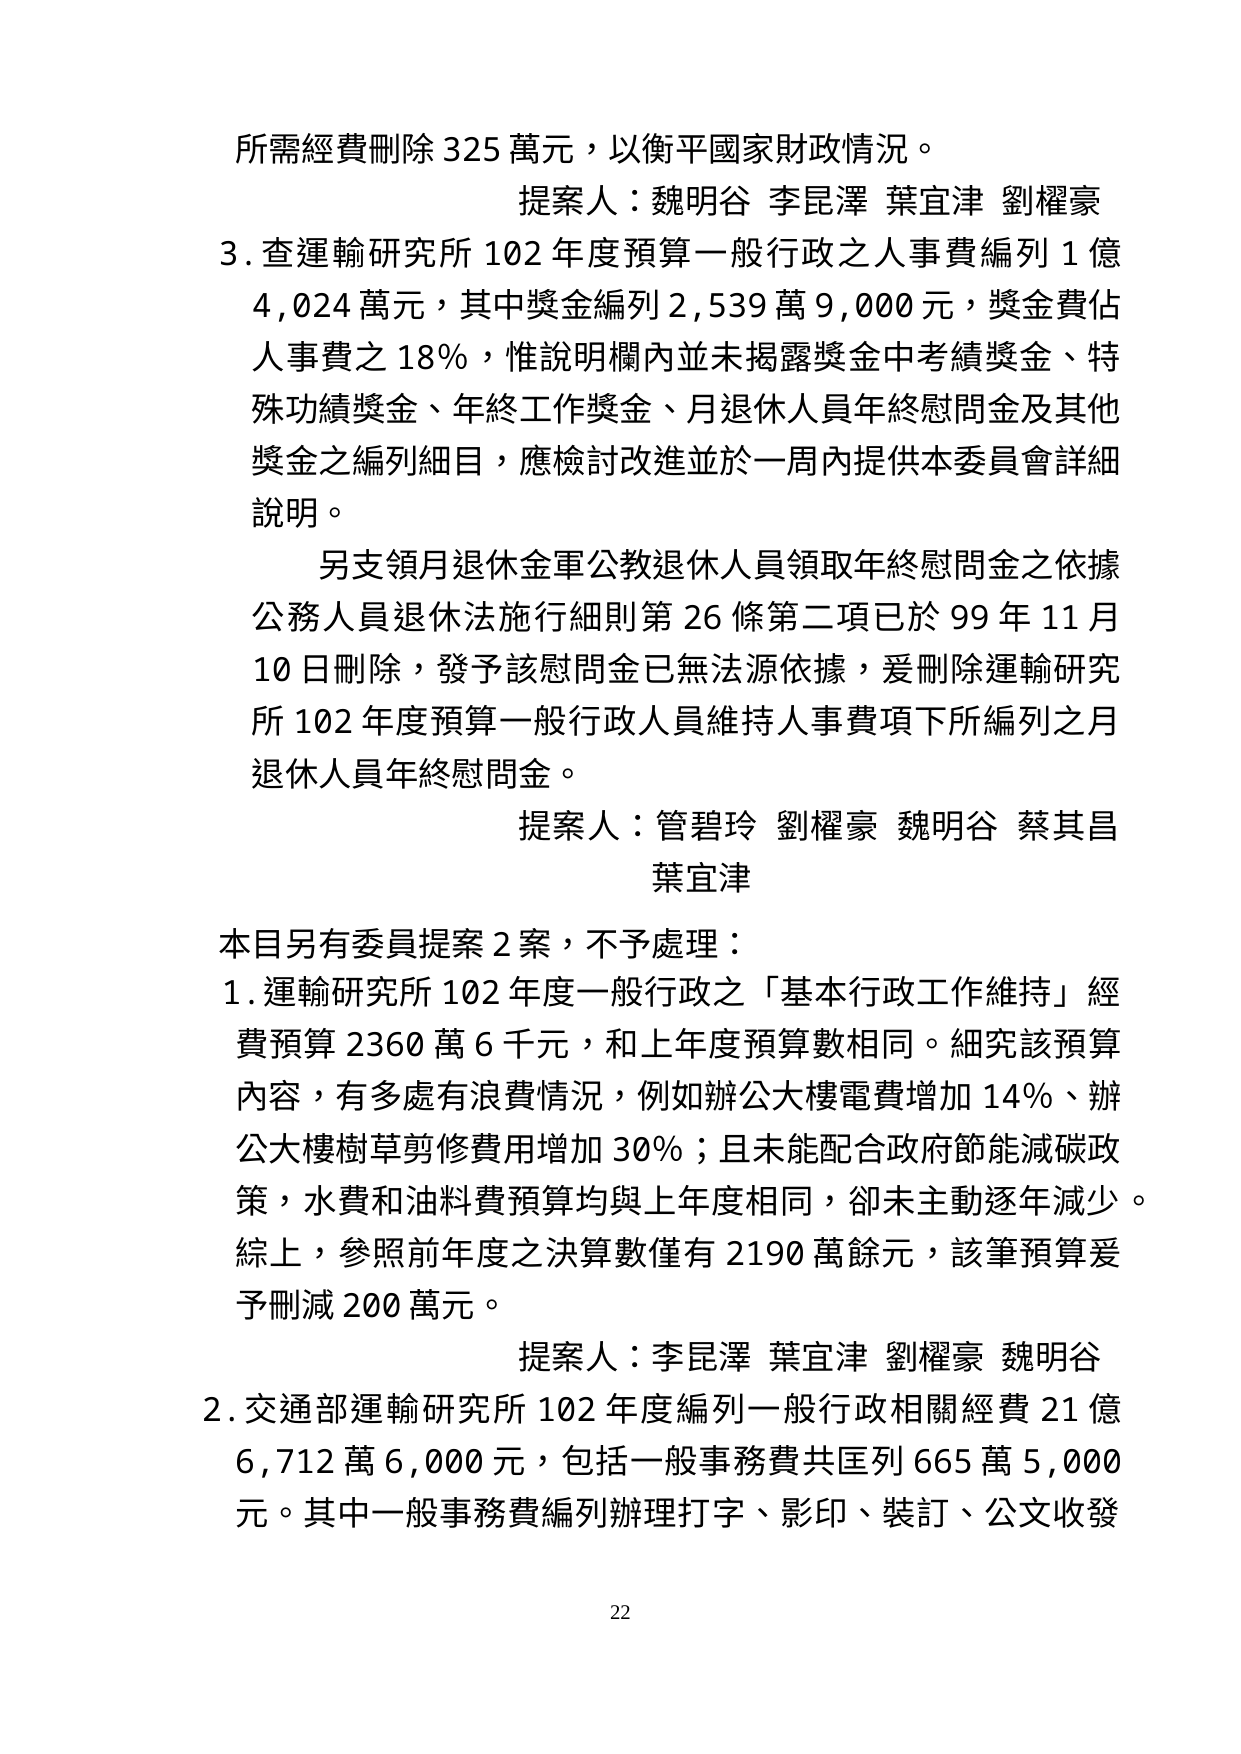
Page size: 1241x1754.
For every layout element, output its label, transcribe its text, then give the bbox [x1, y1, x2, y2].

text 另支領月退休金軍公教退休人員領取年終慰問金之依據公務人員退休法施行細則第26條第二項已於99年11月10日刪除，發予該慰問金已無法源依據，爰刪除運輸研究所102年度預算一般行政人員維持人事費項下所編列之月退休人員年終慰問金。 [252, 536, 1122, 796]
text 1.運輸研究所102年度一般行政之「基本行政工作維持」經費預算2360萬6千元，和上年度預算數相同。細究該預算內容，有多處有浪費情況，例如辦公大樓電費增加14％、辦公大樓樹草剪修費用增加30％；且未能配合政府節能減碳政策，水費和油料費預算均與上年度相同，卻未主動逐年減少。綜上，參照前年度之決算數僅有2190萬餘元，該筆預算爰予刪減200萬元。 [118, 963, 1122, 1328]
text 3.查運輸研究所102年度預算一般行政之人事費編列1億4,024萬元，其中獎金編列2,539萬9,000元，獎金費佔人事費之18％，惟說明欄內並未揭露獎金中考績獎金、特殊功績獎金、年終工作獎金、月退休人員年終慰問金及其他獎金之編列細目，應檢討改進並於一周內提供本委員會詳細說明。 [218, 223, 1122, 536]
text 所需經費刪除325萬元，以衡平國家財政情況。 [202, 119, 1122, 171]
text 提案人：李昆澤 葉宜津 劉櫂豪 魏明谷 [118, 1328, 1122, 1380]
text 2.交通部運輸研究所102年度編列一般行政相關經費21億6,712萬6,000元，包括一般事務費共匡列665萬5,000元。其中一般事務費編列辦理打字、影印、裝訂、公文收發 [202, 1380, 1122, 1536]
text 提案人：管碧玲 劉櫂豪 魏明谷 蔡其昌 葉宜津 [518, 796, 1122, 901]
text 本目另有委員提案2案，不予處理： [118, 901, 1122, 963]
text 提案人：魏明谷 李昆澤 葉宜津 劉櫂豪 [118, 171, 1122, 223]
